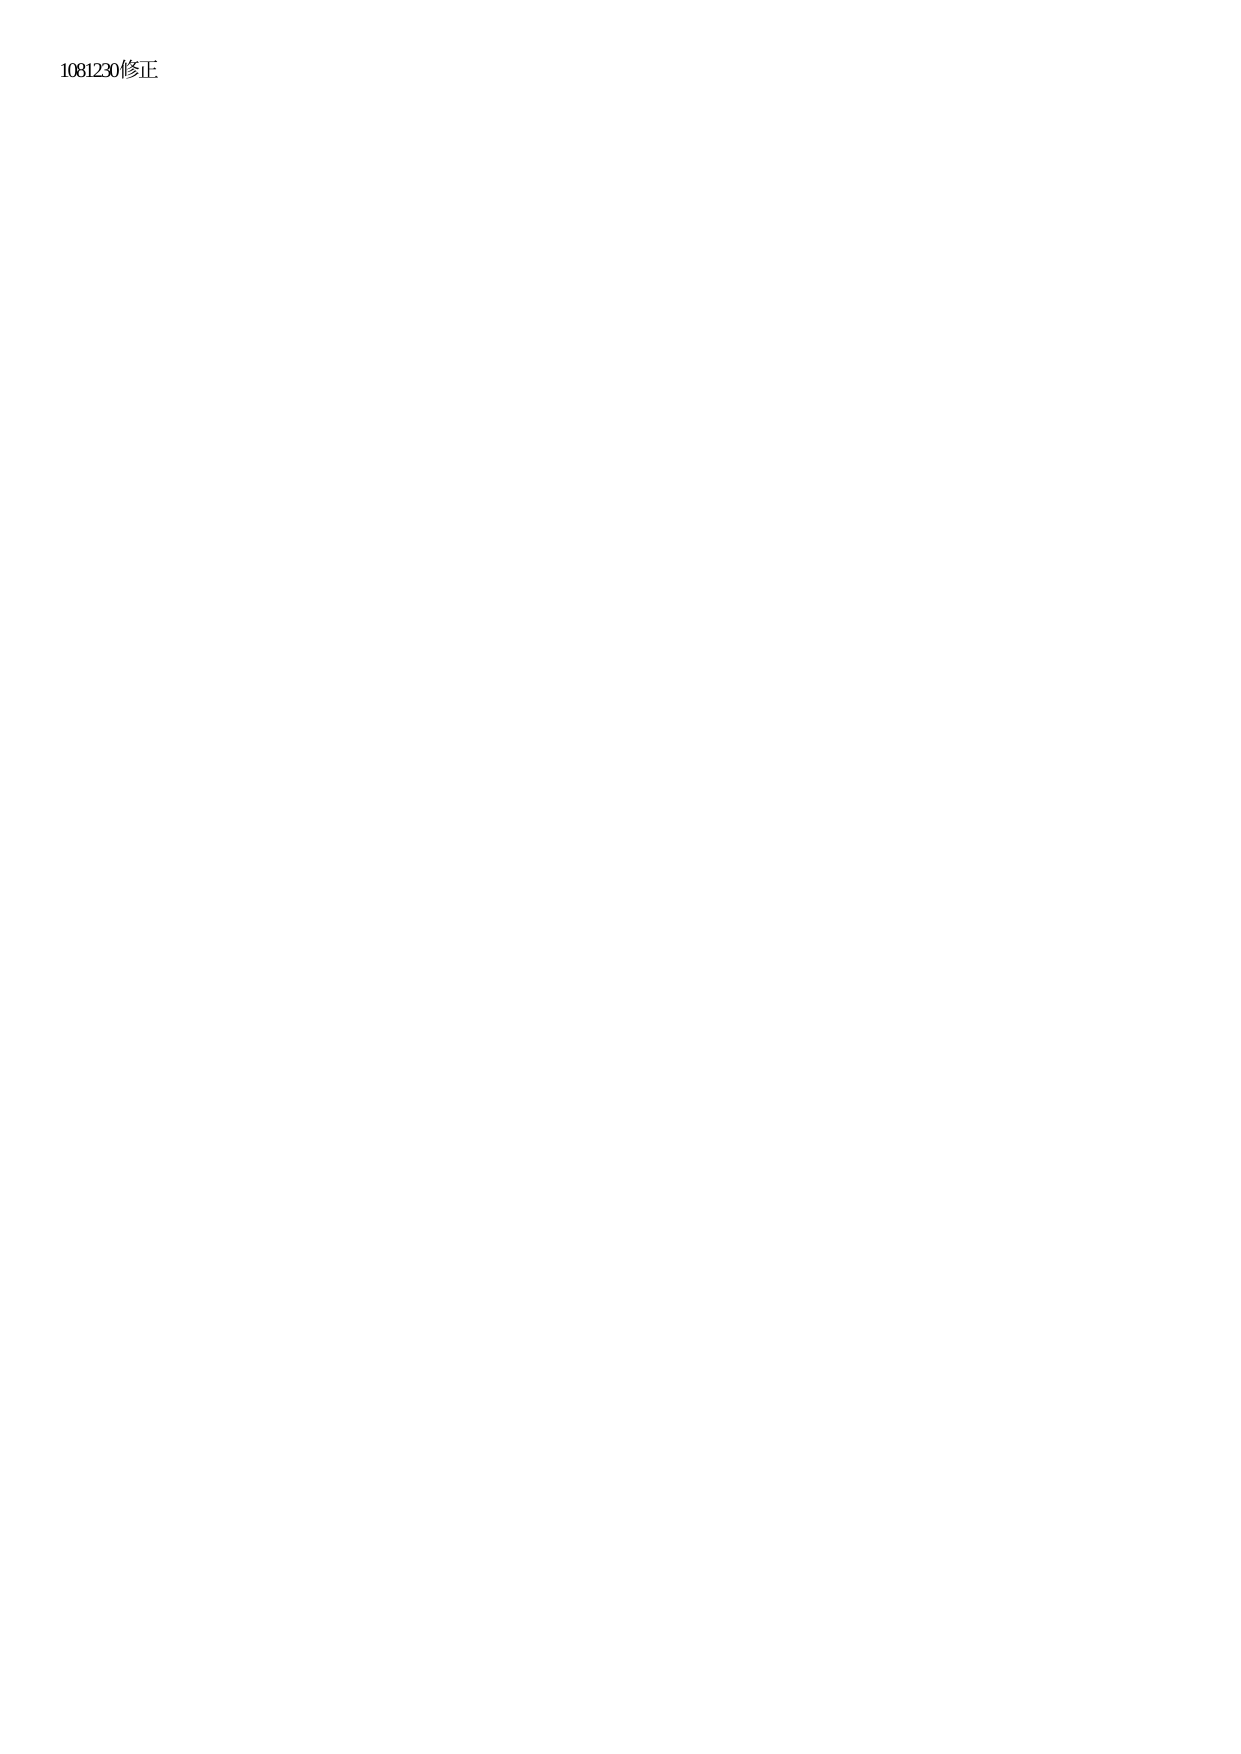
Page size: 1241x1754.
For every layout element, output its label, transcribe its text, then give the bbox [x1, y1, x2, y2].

text 1081230修正 [59, 29, 1162, 82]
